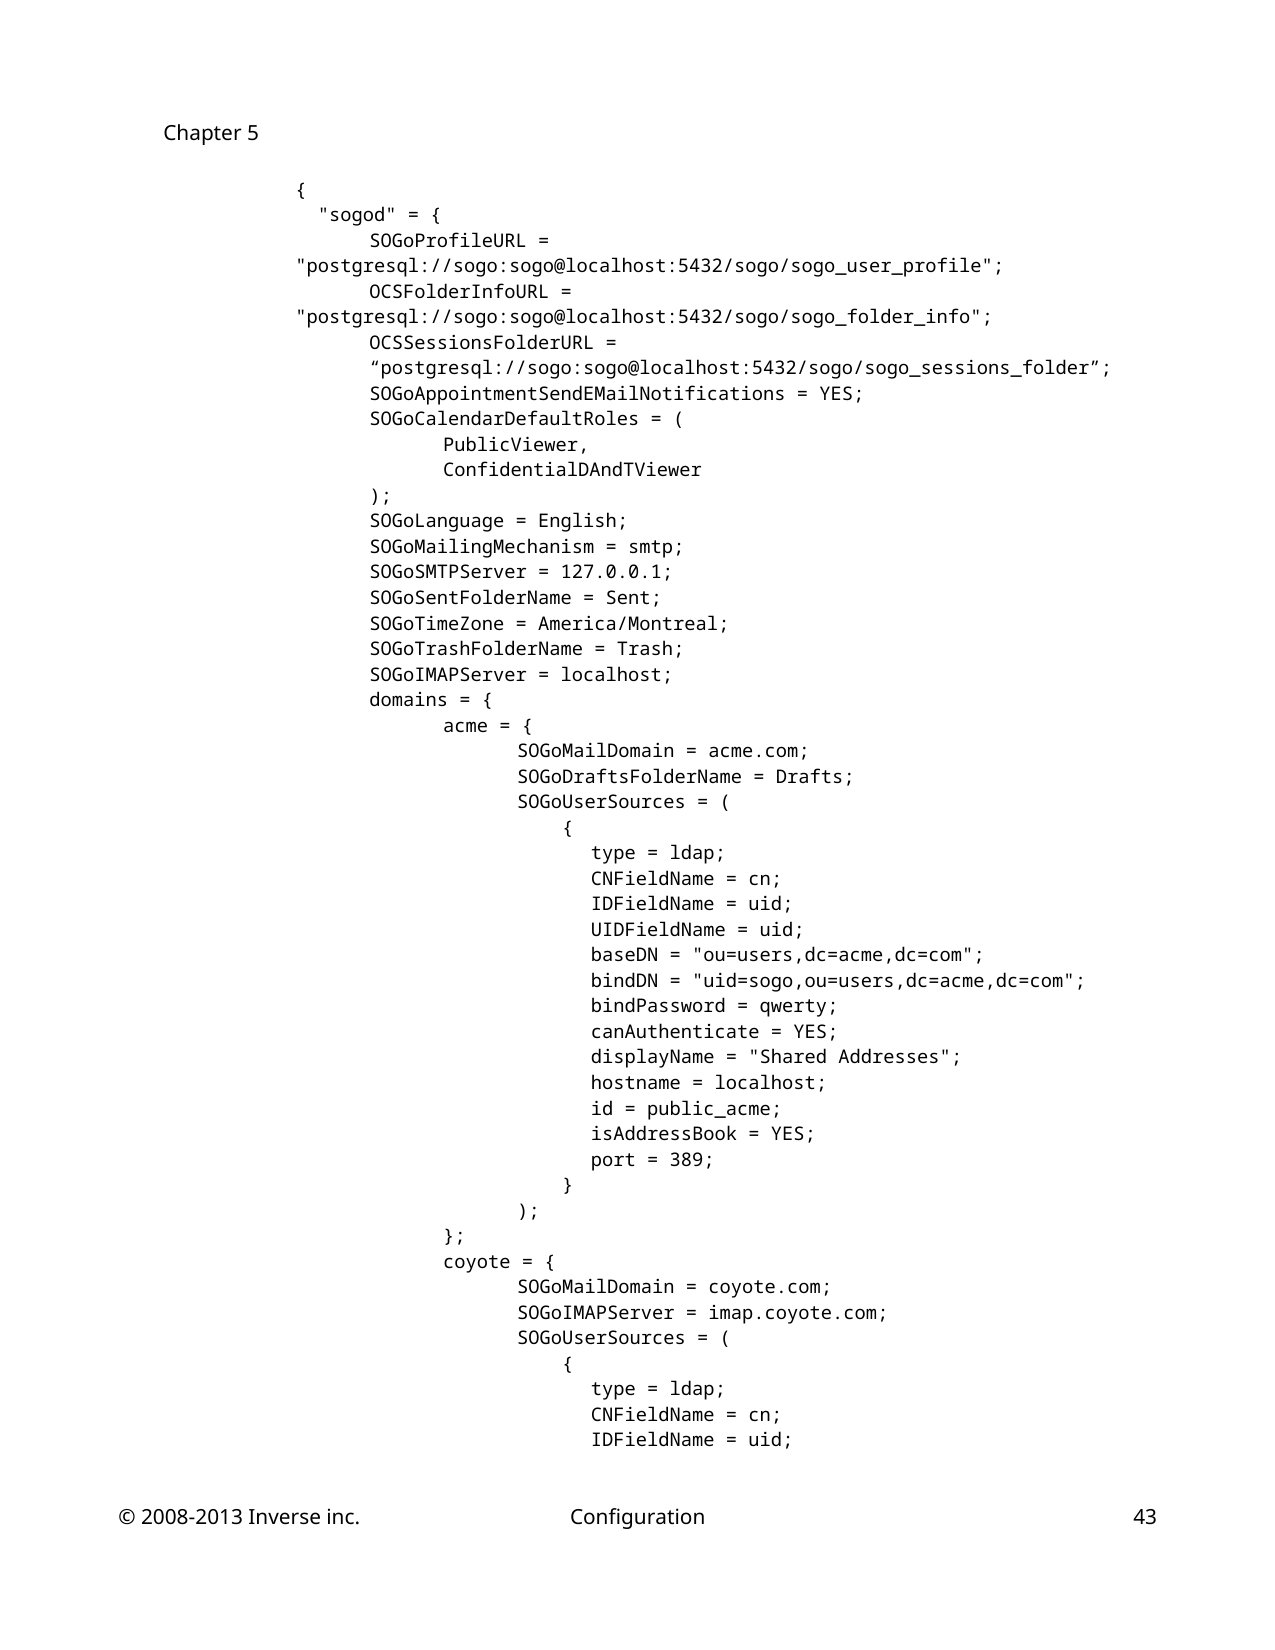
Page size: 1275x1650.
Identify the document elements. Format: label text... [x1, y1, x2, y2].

text IDFieldName = uid; [295, 1427, 1157, 1452]
text hostname = localhost; [295, 1069, 1157, 1095]
text SOGoSentFolderName = Sent; [295, 584, 1157, 610]
text port = 389; [295, 1146, 1157, 1171]
text SOGoUserSources = ( [295, 788, 1157, 814]
text SOGoUserSources = ( [295, 1324, 1157, 1350]
text SOGoAppointmentSendEMailNotifications = YES; [295, 380, 1157, 406]
text SOGoIMAPServer = localhost; [295, 661, 1157, 686]
text ); [295, 482, 1157, 508]
text acme = { [295, 712, 1157, 737]
text ConfidentialDAndTViewer [295, 457, 1157, 482]
text type = ldap; [295, 839, 1157, 865]
text type = ldap; [295, 1376, 1157, 1401]
text SOGoMailingMechanism = smtp; [295, 533, 1157, 559]
text SOGoTimeZone = America/Montreal; [295, 610, 1157, 635]
text baseDN = "ou=users,dc=acme,dc=com"; [295, 942, 1157, 967]
text isAddressBook = YES; [295, 1120, 1157, 1146]
text bindPassword = qwerty; [295, 993, 1157, 1018]
text SOGoMailDomain = coyote.com; [295, 1273, 1157, 1299]
text displayName = "Shared Addresses"; [295, 1044, 1157, 1069]
text "sogod" = { [295, 202, 1157, 227]
text { [295, 1350, 1157, 1376]
text SOGoSMTPServer = 127.0.0.1; [295, 559, 1157, 584]
text SOGoProfileURL = "postgresql://sogo:sogo@localhost:5432/sogo/sogo_user_profile"; [295, 227, 1157, 278]
text SOGoTrashFolderName = Trash; [295, 635, 1157, 661]
text coyote = { [295, 1248, 1157, 1273]
text } [295, 1171, 1157, 1197]
text }; [295, 1222, 1157, 1248]
text CNFieldName = cn; [295, 865, 1157, 891]
text bindDN = "uid=sogo,ou=users,dc=acme,dc=com"; [295, 967, 1157, 993]
text PublicViewer, [295, 431, 1157, 457]
text UIDFieldName = uid; [295, 916, 1157, 942]
text SOGoMailDomain = acme.com; [295, 737, 1157, 763]
text domains = { [295, 686, 1157, 712]
text OCSSessionsFolderURL = “postgresql://sogo:sogo@localhost:5432/sogo/sogo_sessions_folder”; [295, 329, 1157, 380]
text SOGoIMAPServer = imap.coyote.com; [295, 1299, 1157, 1324]
text SOGoLanguage = English; [295, 508, 1157, 533]
text SOGoDraftsFolderName = Drafts; [295, 763, 1157, 788]
text CNFieldName = cn; [295, 1401, 1157, 1427]
text { [295, 176, 1157, 202]
text SOGoCalendarDefaultRoles = ( [295, 406, 1157, 431]
text { [295, 814, 1157, 839]
text ); [295, 1197, 1157, 1222]
text IDFieldName = uid; [295, 891, 1157, 916]
text canAuthenticate = YES; [295, 1018, 1157, 1044]
text id = public_acme; [295, 1095, 1157, 1120]
text OCSFolderInfoURL = "postgresql://sogo:sogo@localhost:5432/sogo/sogo_folder_info"; [295, 278, 1157, 329]
